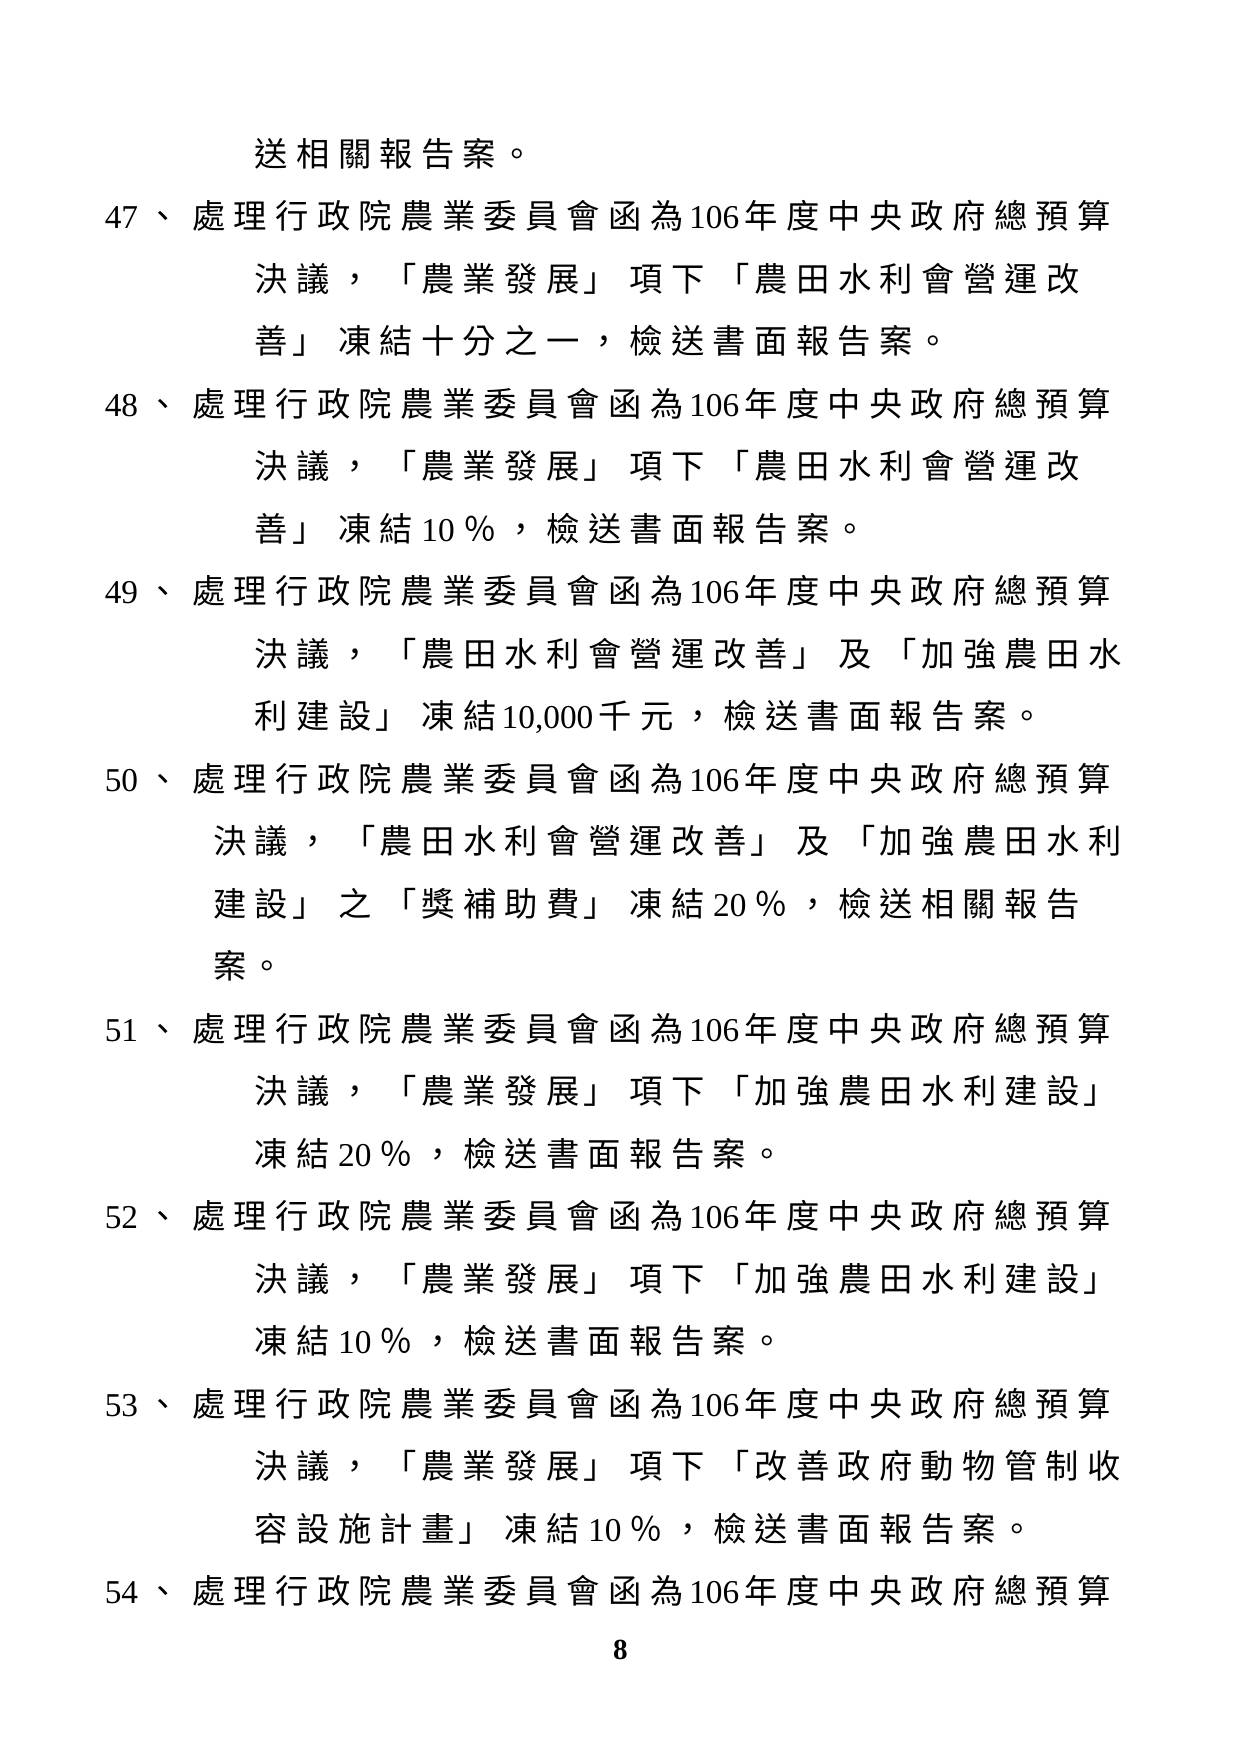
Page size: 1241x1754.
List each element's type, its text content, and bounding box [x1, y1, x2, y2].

list 處理行政院農業委員會函為106年度中央政府總預算決議，「農田水利會營運改善」及「加強農田水利建設」之「獎補助費」凍結20％，檢送相關報告案。 [104, 735, 1136, 985]
list 處理行政院農業委員會函為106年度中央政府總預算決議，「農業發展」項下「農田水利會營運改善」凍結十分之一，檢送書面報告案。 [104, 173, 1136, 360]
list 處理行政院農業委員會函為106年度中央政府總預算決議，「農業發展」項下「改善政府動物管制收容設施計畫」凍結10％，檢送書面報告案。 [104, 1360, 1136, 1548]
list 處理行政院農業委員會函為106年度中央政府總預算決議，「農業發展」項下「加強農田水利建設」凍結20％，檢送書面報告案。 [104, 985, 1136, 1173]
list 處理行政院農業委員會函為106年度中央政府總預算 [104, 1548, 1136, 1610]
list 處理行政院農業委員會函為106年度中央政府總預算決議，「農業發展」項下「加強農田水利建設」凍結10％，檢送書面報告案。 [104, 1173, 1136, 1360]
list 處理行政院農業委員會函為106年度中央政府總預算決議，「農業發展」項下「農田水利會營運改善」凍結10％，檢送書面報告案。 [104, 360, 1136, 548]
list 送相關報告案。 [104, 110, 1136, 173]
list 處理行政院農業委員會函為106年度中央政府總預算決議，「農田水利會營運改善」及「加強農田水利建設」凍結10,000千元，檢送書面報告案。 [104, 548, 1136, 735]
